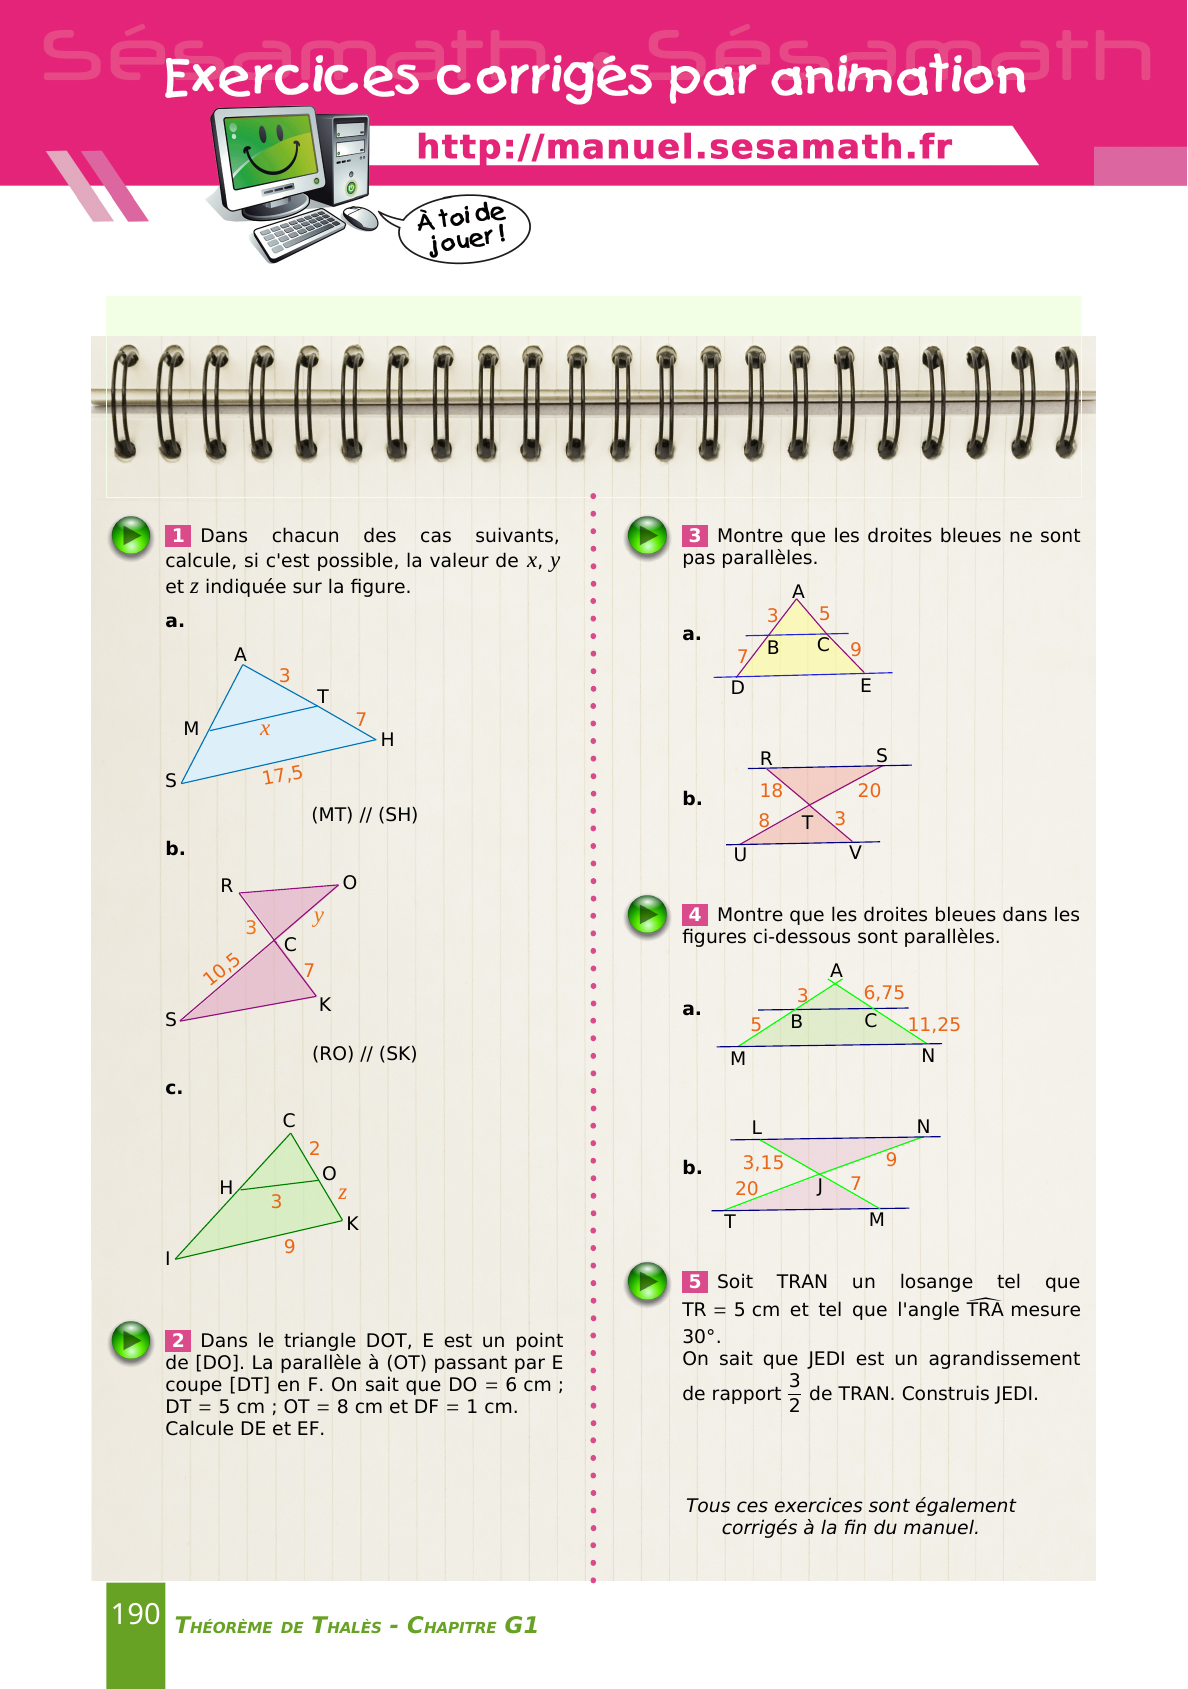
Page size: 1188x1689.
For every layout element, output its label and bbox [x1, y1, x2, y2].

picture [91, 336, 1096, 1581]
picture [0, 0, 1187, 296]
picture [107, 336, 1081, 497]
